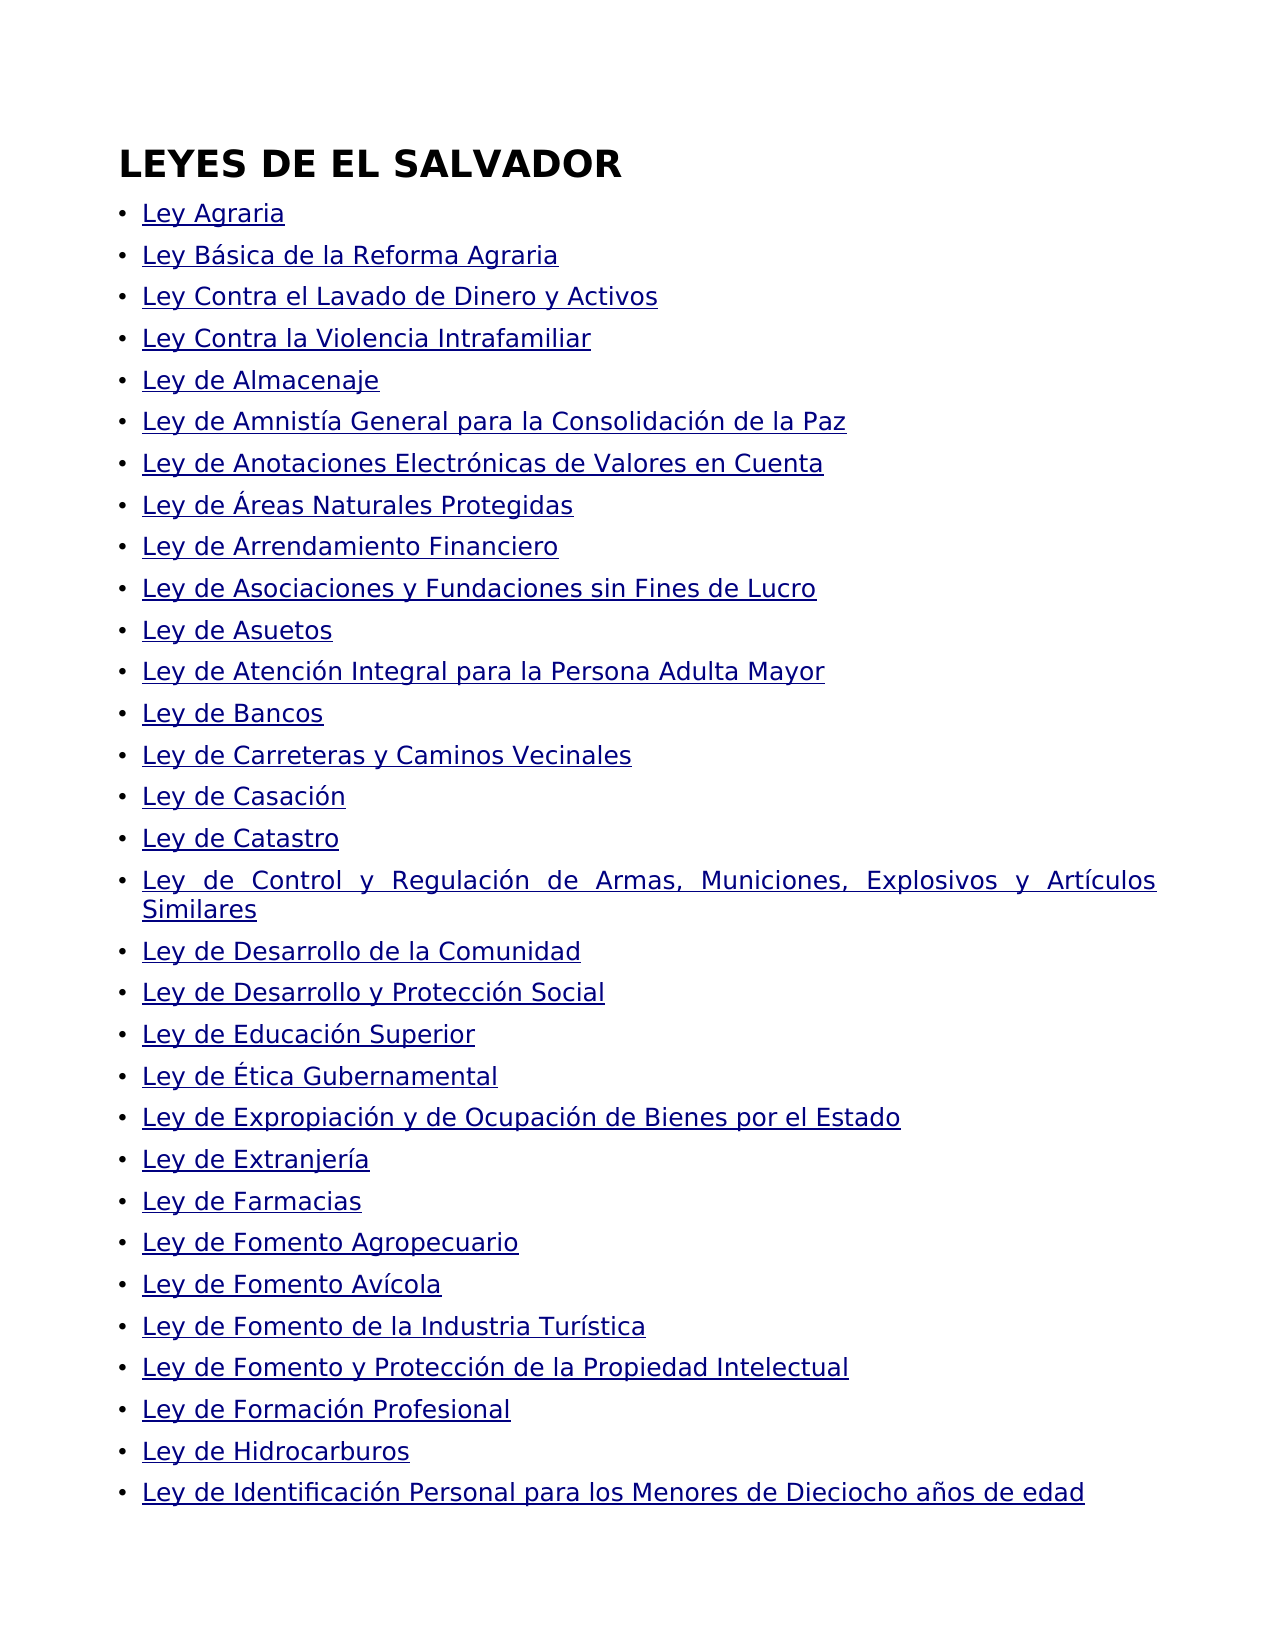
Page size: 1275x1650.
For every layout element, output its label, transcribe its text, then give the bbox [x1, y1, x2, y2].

list Ley de Catastro [118, 824, 1157, 853]
list Ley de Anotaciones Electrónicas de Valores en Cuenta [118, 449, 1157, 478]
list Ley de Carreteras y Caminos Vecinales [118, 741, 1157, 770]
list Ley de Casación [118, 783, 1157, 812]
list Ley de Expropiación y de Ocupación de Bienes por el Estado [118, 1103, 1157, 1133]
list Ley de Extranjería [118, 1145, 1157, 1174]
list Ley de Fomento Agropecuario [118, 1228, 1157, 1258]
subtitle LEYES DE EL SALVADOR [118, 143, 1157, 187]
list Ley de Arrendamiento Financiero [118, 533, 1157, 562]
list Ley de Farmacias [118, 1187, 1157, 1216]
list Ley de Áreas Naturales Protegidas [118, 491, 1157, 520]
list Ley de Almacenaje [118, 366, 1157, 395]
list Ley de Fomento de la Industria Turística [118, 1312, 1157, 1341]
list Ley de Bancos [118, 699, 1157, 728]
list Ley Básica de la Reforma Agraria [118, 241, 1157, 270]
list Ley de Hidrocarburos [118, 1437, 1157, 1466]
list Ley de Educación Superior [118, 1020, 1157, 1049]
list Ley de Asociaciones y Fundaciones sin Fines de Lucro [118, 574, 1157, 603]
list Ley de Identificación Personal para los Menores de Dieciocho años de edad [118, 1478, 1157, 1508]
list Ley de Fomento Avícola [118, 1270, 1157, 1299]
list Ley Contra la Violencia Intrafamiliar [118, 324, 1157, 353]
list Ley de Fomento y Protección de la Propiedad Intelectual [118, 1353, 1157, 1383]
list Ley de Amnistía General para la Consolidación de la Paz [118, 408, 1157, 437]
list Ley de Control y Regulación de Armas, Municiones, Explosivos y Artículos Similares [118, 866, 1157, 924]
list Ley Agraria [118, 199, 1157, 228]
list Ley de Formación Profesional [118, 1395, 1157, 1424]
list Ley de Desarrollo de la Comunidad [118, 937, 1157, 966]
list Ley Contra el Lavado de Dinero y Activos [118, 283, 1157, 312]
list Ley de Atención Integral para la Persona Adulta Mayor [118, 658, 1157, 687]
list Ley de Ética Gubernamental [118, 1062, 1157, 1091]
list Ley de Desarrollo y Protección Social [118, 978, 1157, 1008]
list Ley de Asuetos [118, 616, 1157, 645]
